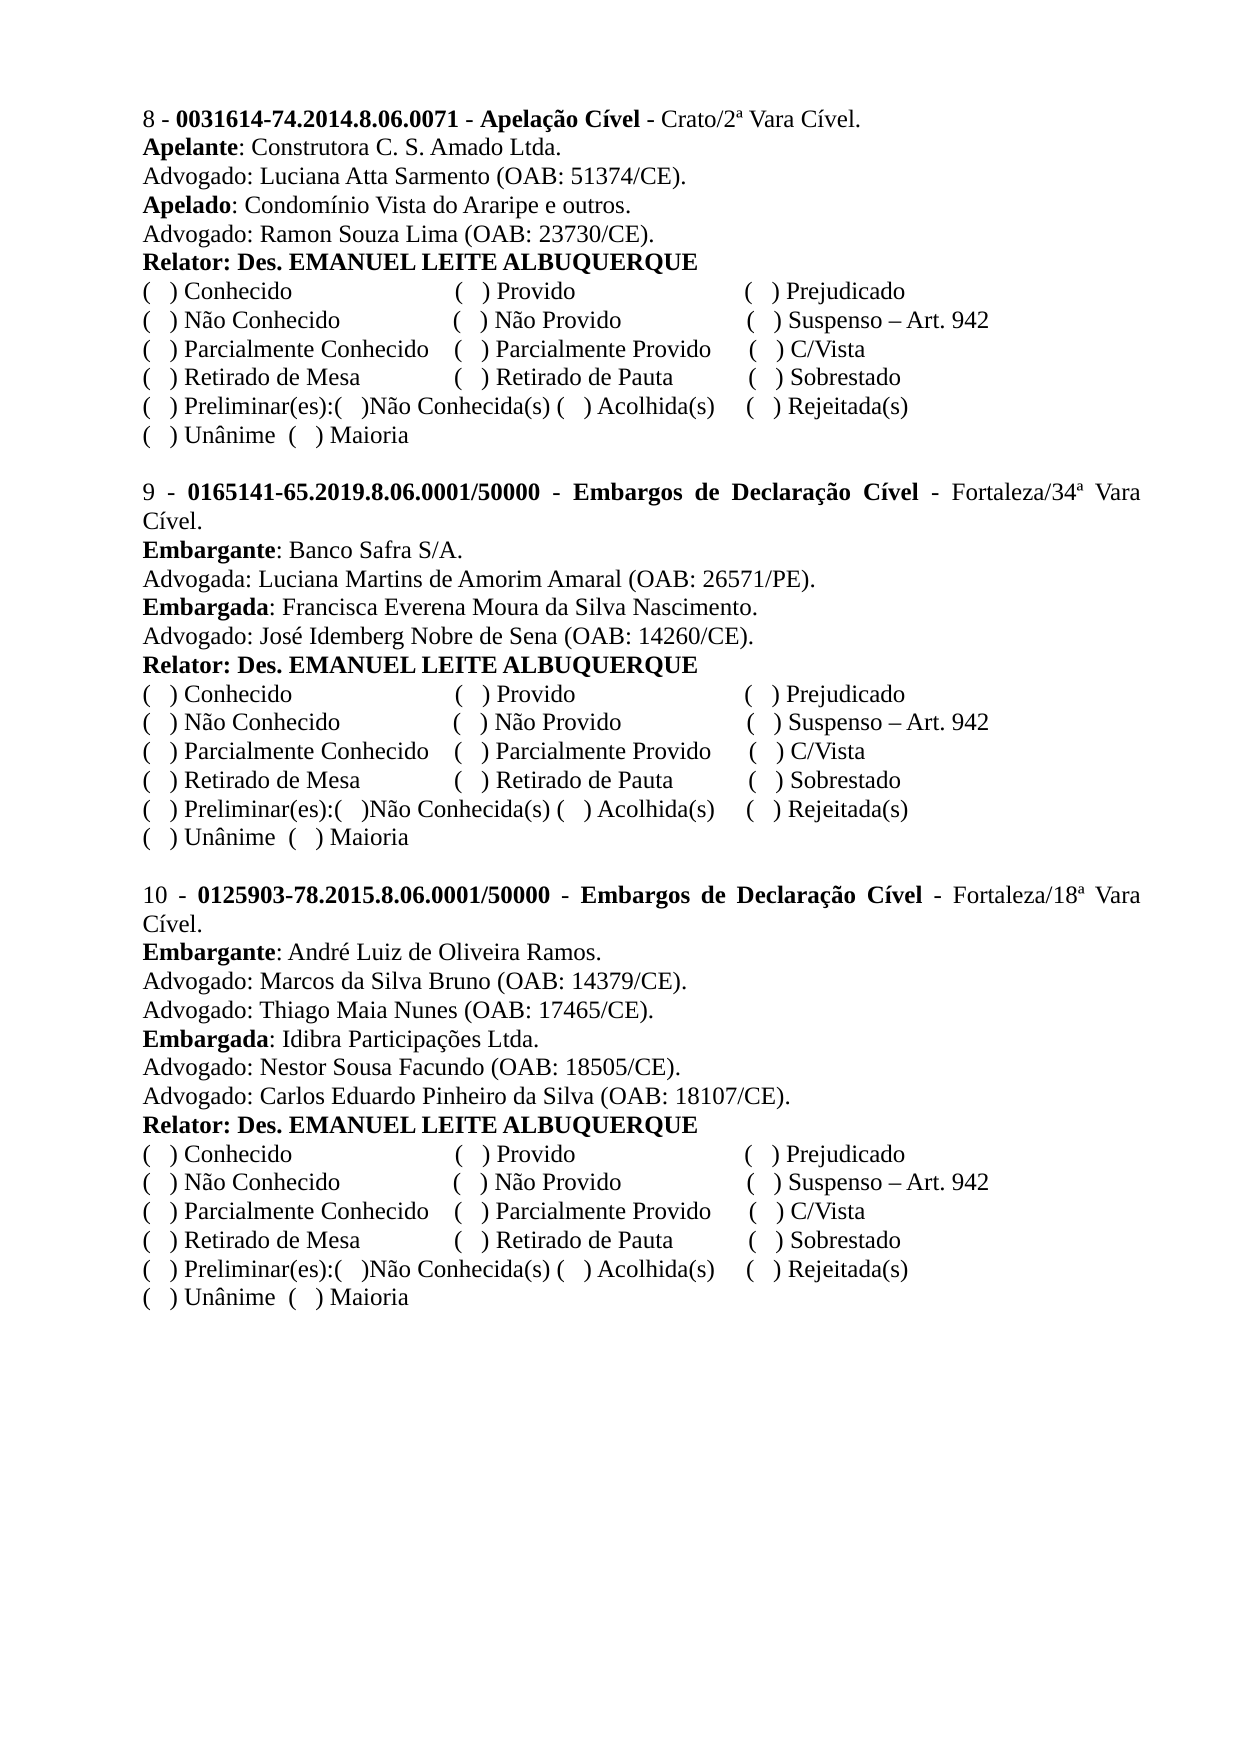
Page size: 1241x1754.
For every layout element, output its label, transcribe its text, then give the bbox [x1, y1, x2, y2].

text Embargante: Banco Safra S/A. [142, 535, 1141, 564]
text ( ) Preliminar(es):( )Não Conhecida(s) ( ) Acolhida(s) ( ) Rejeitada(s) [142, 1254, 1158, 1282]
text Embargada: Francisca Everena Moura da Silva Nascimento. [142, 592, 1141, 621]
text ( ) Unânime ( ) Maioria [142, 822, 1158, 851]
text ( ) Retirado de Mesa ( ) Retirado de Pauta ( ) Sobrestado [142, 1225, 1158, 1254]
text Advogado: Marcos da Silva Bruno (OAB: 14379/CE). [142, 966, 1141, 995]
text ( ) Conhecido ( ) Provido ( ) Prejudicado [142, 276, 1141, 305]
text 10 - 0125903-78.2015.8.06.0001/50000 - Embargos de Declaração Cível - Fortaleza/18ª Vara Cível. [142, 880, 1141, 937]
text 9 - 0165141-65.2019.8.06.0001/50000 - Embargos de Declaração Cível - Fortaleza/34ª Vara Cível. [142, 477, 1141, 535]
text Embargante: André Luiz de Oliveira Ramos. [142, 937, 1141, 966]
text Advogado: Ramon Souza Lima (OAB: 23730/CE). [142, 219, 1141, 247]
text 8 - 0031614-74.2014.8.06.0071 - Apelação Cível - Crato/2ª Vara Cível. [142, 104, 1141, 132]
text ( ) Não Conhecido ( ) Não Provido ( ) Suspenso – Art. 942 [142, 707, 1158, 736]
text Advogado: José Idemberg Nobre de Sena (OAB: 14260/CE). [142, 621, 1141, 650]
text ( ) Não Conhecido ( ) Não Provido ( ) Suspenso – Art. 942 [142, 1167, 1158, 1196]
text ( ) Conhecido ( ) Provido ( ) Prejudicado [142, 679, 1141, 707]
text ( ) Não Conhecido ( ) Não Provido ( ) Suspenso – Art. 942 [142, 305, 1158, 334]
text ( ) Conhecido ( ) Provido ( ) Prejudicado [142, 1139, 1141, 1167]
text Advogado: Luciana Atta Sarmento (OAB: 51374/CE). [142, 161, 1141, 190]
text ( ) Parcialmente Conhecido ( ) Parcialmente Provido ( ) C/Vista [142, 736, 1158, 765]
text ( ) Unânime ( ) Maioria [142, 1282, 1158, 1311]
text ( ) Unânime ( ) Maioria [142, 420, 1158, 449]
text ( ) Retirado de Mesa ( ) Retirado de Pauta ( ) Sobrestado [142, 765, 1158, 794]
text Advogada: Luciana Martins de Amorim Amaral (OAB: 26571/PE). [142, 564, 1141, 592]
text Advogado: Thiago Maia Nunes (OAB: 17465/CE). [142, 995, 1141, 1024]
text Advogado: Nestor Sousa Facundo (OAB: 18505/CE). [142, 1052, 1141, 1081]
text Relator: Des. EMANUEL LEITE ALBUQUERQUE [142, 650, 1141, 679]
text Relator: Des. EMANUEL LEITE ALBUQUERQUE [142, 247, 1141, 276]
text Relator: Des. EMANUEL LEITE ALBUQUERQUE [142, 1110, 1141, 1139]
text Advogado: Carlos Eduardo Pinheiro da Silva (OAB: 18107/CE). [142, 1081, 1141, 1110]
text ( ) Parcialmente Conhecido ( ) Parcialmente Provido ( ) C/Vista [142, 334, 1158, 362]
text Embargada: Idibra Participações Ltda. [142, 1024, 1141, 1052]
text Apelado: Condomínio Vista do Araripe e outros. [142, 190, 1141, 219]
text ( ) Preliminar(es):( )Não Conhecida(s) ( ) Acolhida(s) ( ) Rejeitada(s) [142, 391, 1158, 420]
text Apelante: Construtora C. S. Amado Ltda. [142, 132, 1141, 161]
text ( ) Parcialmente Conhecido ( ) Parcialmente Provido ( ) C/Vista [142, 1196, 1158, 1225]
text ( ) Retirado de Mesa ( ) Retirado de Pauta ( ) Sobrestado [142, 362, 1158, 391]
text ( ) Preliminar(es):( )Não Conhecida(s) ( ) Acolhida(s) ( ) Rejeitada(s) [142, 794, 1158, 822]
